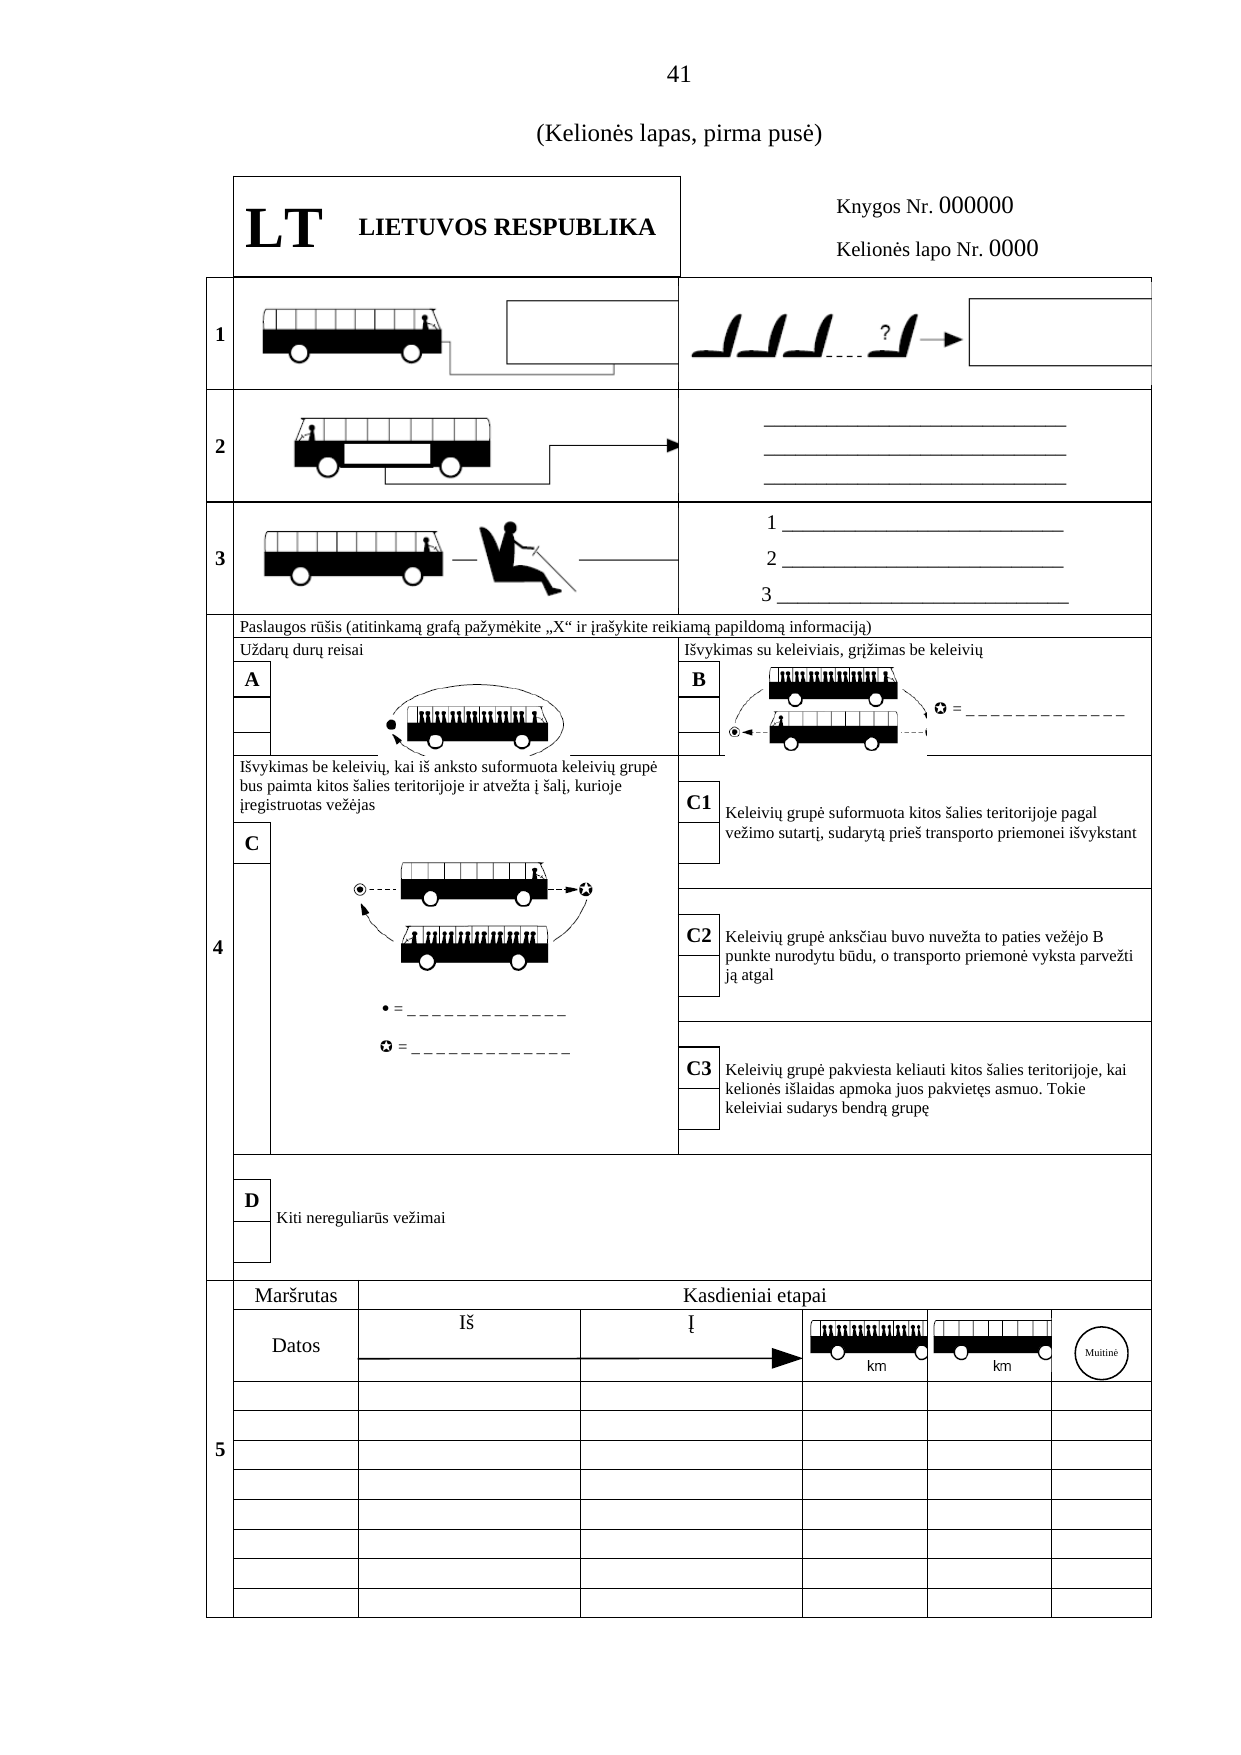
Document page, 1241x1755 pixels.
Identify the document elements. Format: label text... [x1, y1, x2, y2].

table_cell (ženklas) = _ _ _ _ _ _ _ _ _ _ _ _ _ (schema) [927, 661, 1151, 755]
table_cell (ženklas) [803, 1310, 927, 1381]
table_cell [359, 1441, 580, 1469]
table_cell 2 [207, 390, 233, 501]
table_cell [928, 1500, 1051, 1528]
table_cell Iš –––––> [359, 1310, 580, 1357]
table_cell [1052, 1441, 1151, 1469]
table_cell [581, 1589, 802, 1617]
table_cell [720, 661, 927, 755]
table_cell (schema) [271, 661, 678, 755]
table_cell [679, 1130, 719, 1154]
table_cell C [234, 823, 270, 863]
table_cell [679, 1022, 719, 1046]
table_cell [1052, 1470, 1151, 1499]
table_cell [234, 698, 270, 732]
table_cell [234, 1222, 270, 1262]
table_cell [234, 864, 270, 1154]
table_cell [581, 1441, 802, 1469]
text (Kelionės lapas, pirma pusė) [177, 118, 1181, 147]
table_cell [234, 1500, 358, 1528]
table_header LT [234, 177, 334, 276]
table_cell [928, 1411, 1051, 1440]
table_cell [679, 756, 719, 781]
table_cell [679, 823, 719, 863]
table_cell [679, 864, 719, 888]
table_cell Į [581, 1310, 802, 1357]
table_cell [679, 956, 719, 996]
table_cell [803, 1411, 927, 1440]
table_cell [359, 1411, 580, 1440]
table_cell Kasdieniai etapai [359, 1281, 1151, 1309]
table_cell 1 ___________________________ 2 ___________________________ 3 ____________________________ [679, 503, 1151, 614]
table_cell [234, 1441, 358, 1469]
table_cell [234, 1263, 270, 1280]
table_cell (schema) (ženklas) = _ _ _ _ _ _ _ _ _ _ _ _ _ (ženklas) = _ _ _ _ _ _ _ _ _ _ _ _ _ [271, 822, 678, 1154]
table_cell [359, 1470, 580, 1499]
table_cell [679, 889, 719, 913]
table_cell [581, 1360, 802, 1381]
table_cell [234, 1155, 270, 1179]
table_cell [359, 1500, 580, 1528]
table_cell [679, 1089, 719, 1129]
table_header [681, 176, 830, 276]
table_cell [928, 1559, 1051, 1588]
table_cell Maršrutas [234, 1281, 358, 1309]
table_cell 3 [207, 503, 233, 614]
table_header [207, 176, 233, 276]
table_header [679, 278, 1151, 389]
table_header [234, 278, 678, 389]
table_cell Kiti nereguliarūs vežimai [270, 1155, 1151, 1280]
table_cell [679, 733, 719, 755]
table_cell Paslaugos rūšis (atitinkamą grafą pažymėkite „X“ ir įrašykite reikiamą papildomą informaciją) [234, 615, 1151, 637]
table_cell A [234, 662, 270, 696]
table_cell Keleivių grupė anksčiau buvo nuvežta to paties vežėjo B punkte nurodytu būdu, o transporto priemonė vyksta parvežti ją atgal [719, 889, 1151, 1021]
table_header LIETUVOS RESPUBLIKA [334, 177, 680, 276]
table_cell [359, 1559, 580, 1588]
table_cell [234, 1530, 358, 1558]
table_cell [803, 1559, 927, 1588]
table_cell B [679, 662, 719, 696]
table_cell [234, 1382, 358, 1410]
table_header 1 [207, 278, 233, 389]
table_cell _____________________________ _____________________________ _____________________________ [679, 390, 1151, 501]
table_cell C3 [679, 1048, 719, 1088]
table_cell [803, 1530, 927, 1558]
table_cell (ženklas) [928, 1310, 1051, 1381]
table_cell [234, 1589, 358, 1617]
table_cell Išvykimas su keleiviais, grįžimas be keleivių [679, 638, 1151, 661]
table_cell [928, 1530, 1051, 1558]
table_cell [359, 1530, 580, 1558]
table_cell [1052, 1589, 1151, 1617]
table_cell [803, 1589, 927, 1617]
table_cell [1052, 1500, 1151, 1528]
table_cell [928, 1441, 1051, 1469]
table_cell Išvykimas be keleivių, kai iš anksto suformuota keleivių grupė bus paimta kitos šalies teritorijoje ir atvežta į šalį, kurioje įregistruotas vežėjas [234, 756, 678, 822]
table_cell [581, 1470, 802, 1499]
table_cell C1 [679, 782, 719, 822]
table_cell Keleivių grupė pakviesta keliauti kitos šalies teritorijoje, kai kelionės išlaidas apmoka juos pakvietęs asmuo. Tokie keleiviai sudarys bendrą grupę [719, 1022, 1151, 1154]
table_cell [679, 698, 719, 732]
table_cell [234, 503, 678, 614]
table_cell [234, 733, 270, 755]
table_cell [1052, 1411, 1151, 1440]
table_cell [1052, 1559, 1151, 1588]
table_cell [803, 1500, 927, 1528]
table_cell [581, 1382, 802, 1410]
table_cell 5 [207, 1281, 233, 1617]
table_cell 4 [207, 615, 233, 1280]
table_cell Keleivių grupė suformuota kitos šalies teritorijoje pagal vežimo sutartį, sudarytą prieš transporto priemonei išvykstant [719, 756, 1151, 888]
table_cell [803, 1382, 927, 1410]
table_cell [359, 1589, 580, 1617]
table_cell [359, 1382, 580, 1410]
table_cell [581, 1559, 802, 1588]
table_cell [1052, 1382, 1151, 1410]
table_cell [679, 997, 719, 1021]
table_cell Uždarų durų reisai [234, 638, 678, 661]
table_cell [928, 1589, 1051, 1617]
table_cell [581, 1530, 802, 1558]
table_cell [234, 1470, 358, 1499]
table_cell Datos [234, 1310, 358, 1381]
table_cell [803, 1470, 927, 1499]
table_cell [234, 390, 678, 501]
table_cell Iš –––––> [359, 1360, 580, 1381]
table_cell [928, 1470, 1051, 1499]
table_cell [234, 1559, 358, 1588]
table_cell [581, 1500, 802, 1528]
table_cell [1052, 1530, 1151, 1558]
table_cell C2 [679, 915, 719, 955]
table_cell [581, 1411, 802, 1440]
table_cell D [234, 1180, 270, 1221]
table_header Knygos Nr. 000000 Kelionės lapo Nr. 0000 [830, 176, 1152, 276]
table_cell (ženklas) [1052, 1310, 1151, 1381]
table_cell [234, 1411, 358, 1440]
table_cell [803, 1441, 927, 1469]
table_cell [928, 1382, 1051, 1410]
